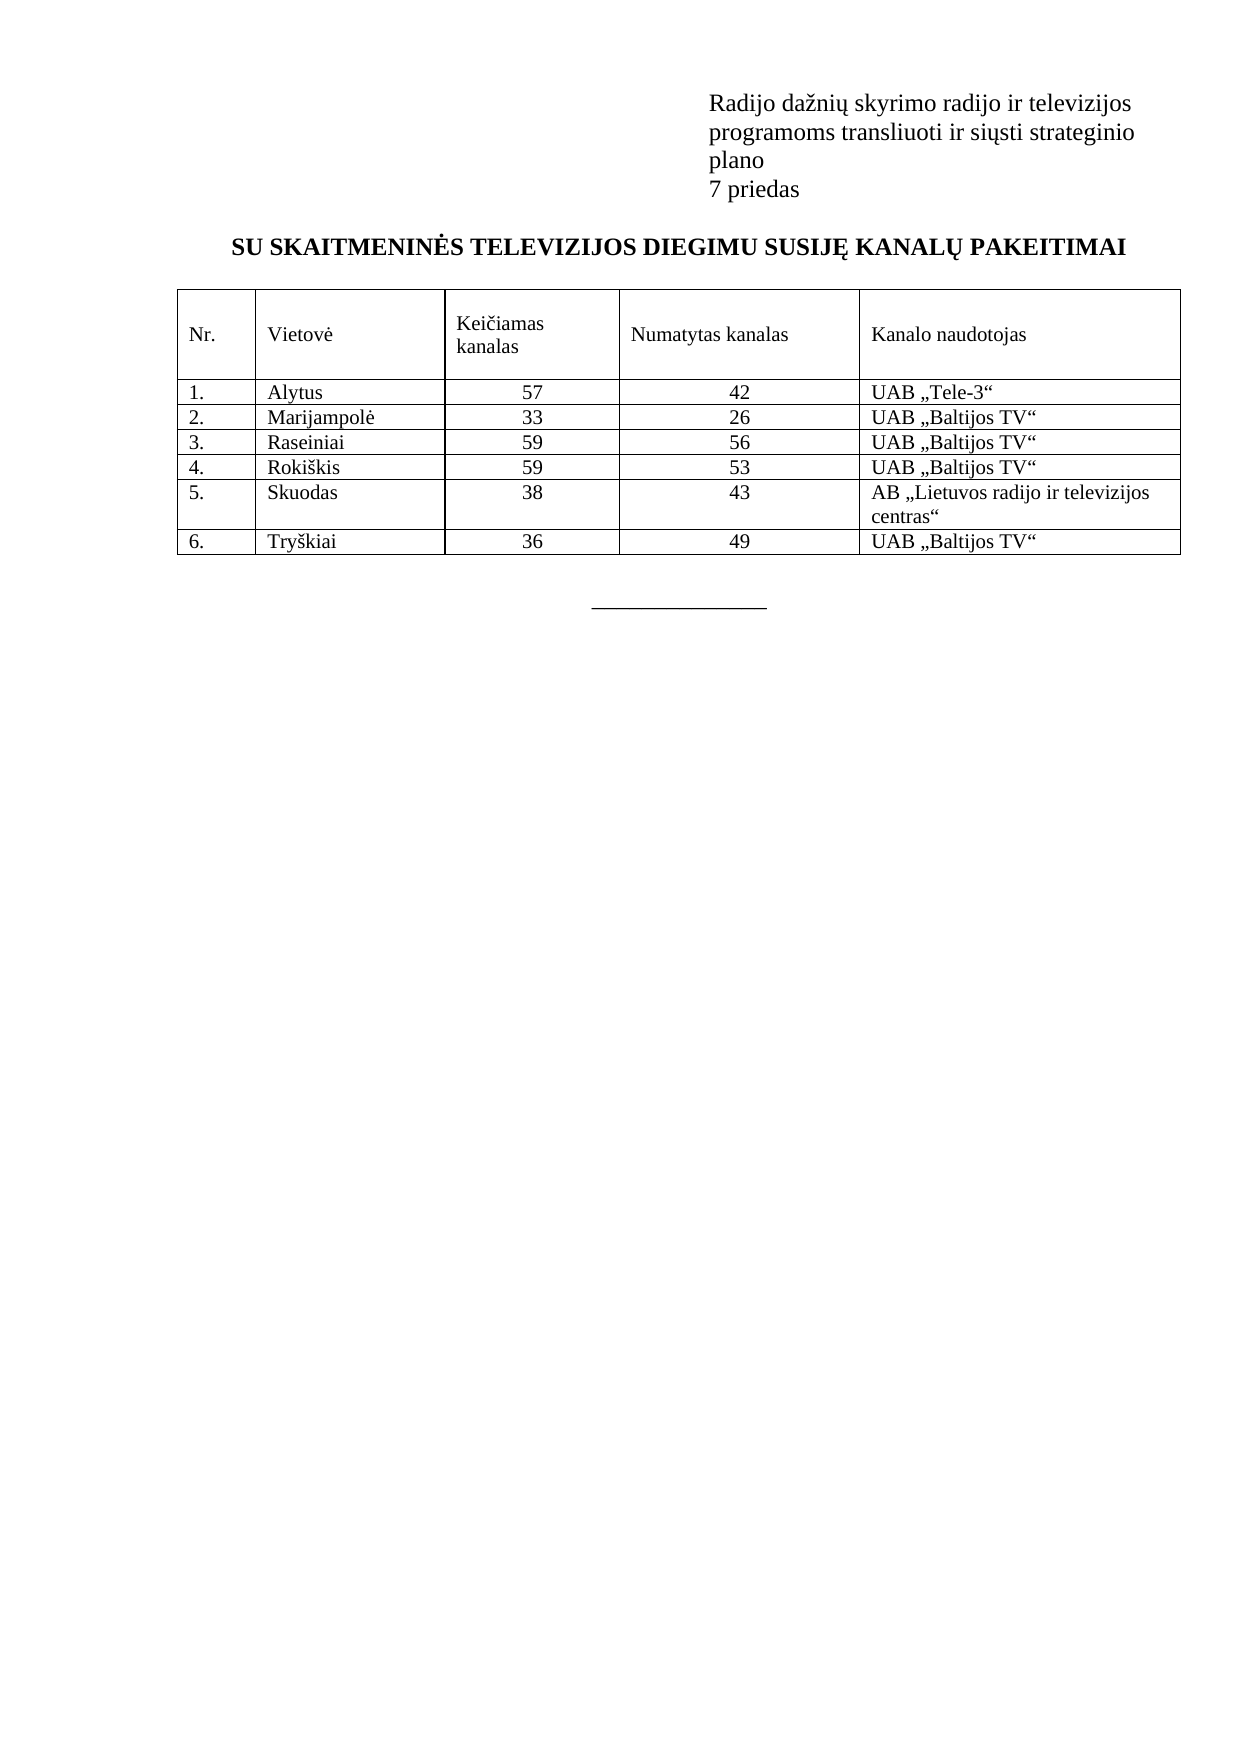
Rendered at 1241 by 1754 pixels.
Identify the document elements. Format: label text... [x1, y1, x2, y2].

table_cell 1. [178, 380, 255, 404]
text Radijo dažnių skyrimo radijo ir televizijos [177, 88, 1181, 117]
table_header Numatytas kanalas [620, 290, 859, 379]
table_cell UAB „Tele-3“ [860, 380, 1180, 404]
table_cell Tryškiai [256, 530, 444, 553]
table_cell Skuodas [256, 480, 444, 528]
text plano [177, 145, 1181, 174]
table_header Vietovė [256, 290, 444, 379]
table_cell 6. [178, 530, 255, 553]
table_cell Raseiniai [256, 430, 444, 454]
table_cell 57 [446, 380, 619, 404]
table_cell 4. [178, 455, 255, 479]
table_header Kanalo naudotojas [860, 290, 1180, 379]
text ______________ [177, 583, 1181, 612]
table_cell 26 [620, 405, 859, 429]
table_cell UAB „Baltijos TV“ [860, 405, 1180, 429]
table_cell 43 [620, 480, 859, 528]
table_header Keičiamas kanalas [446, 290, 619, 379]
table_cell Rokiškis [256, 455, 444, 479]
table_cell 5. [178, 480, 255, 528]
table_cell 38 [446, 480, 619, 528]
table_cell 42 [620, 380, 859, 404]
text 7 priedas [177, 174, 1181, 203]
table_cell 59 [446, 430, 619, 454]
text SU SKAITMENINĖS TELEVIZIJOS DIEGIMU SUSIJĘ KANALŲ PAKEITIMAI [177, 232, 1181, 260]
table_cell AB „Lietuvos radijo ir televizijos centras“ [860, 480, 1180, 528]
table_cell 2. [178, 405, 255, 429]
table_cell UAB „Baltijos TV“ [860, 430, 1180, 454]
table_cell 53 [620, 455, 859, 479]
table_cell UAB „Baltijos TV“ [860, 455, 1180, 479]
table_cell 36 [446, 530, 619, 553]
table_cell Marijampolė [256, 405, 444, 429]
table_cell 59 [446, 455, 619, 479]
table_header Nr. [178, 290, 255, 379]
text programoms transliuoti ir siųsti strateginio [177, 117, 1181, 145]
table_cell 33 [446, 405, 619, 429]
table_cell UAB „Baltijos TV“ [860, 530, 1180, 553]
table_cell 3. [178, 430, 255, 454]
table_cell Alytus [256, 380, 444, 404]
table_cell 56 [620, 430, 859, 454]
table_cell 49 [620, 530, 859, 553]
